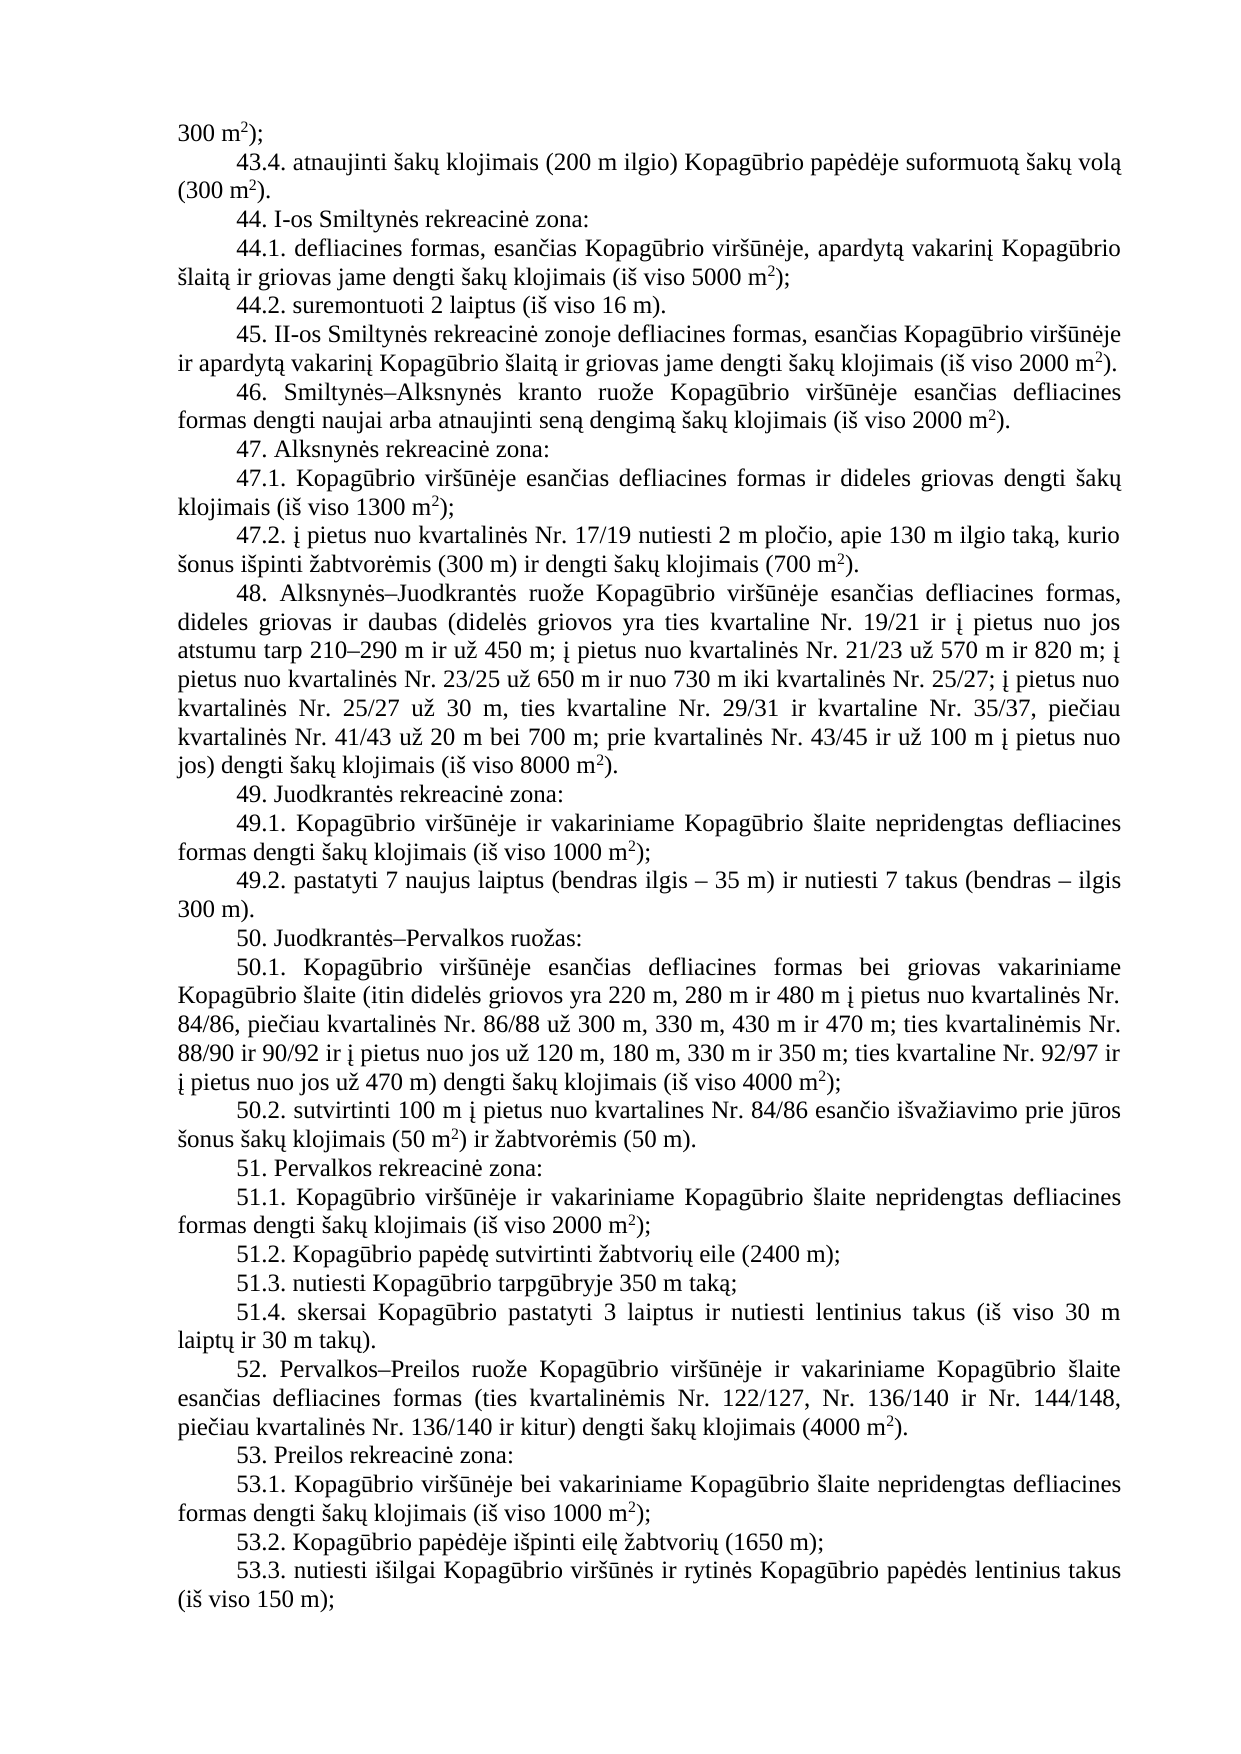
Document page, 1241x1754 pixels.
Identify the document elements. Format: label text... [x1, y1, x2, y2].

text 44.2. suremontuoti 2 laiptus (iš viso 16 m). [177, 291, 1122, 319]
text 51.1. Kopagūbrio viršūnėje ir vakariniame Kopagūbrio šlaite nepridengtas defliacines formas dengti šakų klojimais (iš viso 2000 m2); [177, 1182, 1122, 1239]
text 51.3. nutiesti Kopagūbrio tarpgūbryje 350 m taką; [177, 1268, 1122, 1297]
text 43.4. atnaujinti šakų klojimais (200 m ilgio) Kopagūbrio papėdėje suformuotą šakų volą (300 m2). [177, 147, 1122, 204]
text 300 m2); [177, 118, 1122, 147]
text 44. I-os Smiltynės rekreacinė zona: [177, 204, 1122, 233]
text 50. Juodkrantės–Pervalkos ruožas: [177, 923, 1122, 952]
text 48. Alksnynės–Juodkrantės ruože Kopagūbrio viršūnėje esančias defliacines formas, dideles griovas ir daubas (didelės griovos yra ties kvartaline Nr. 19/21 ir į pietus nuo jos atstumu tarp 210–290 m ir už 450 m; į pietus nuo kvartalinės Nr. 21/23 už 570 m ir 820 m; į pietus nuo kvartalinės Nr. 23/25 už 650 m ir nuo 730 m iki kvartalinės Nr. 25/27; į pietus nuo kvartalinės Nr. 25/27 už 30 m, ties kvartaline Nr. 29/31 ir kvartaline Nr. 35/37, piečiau kvartalinės Nr. 41/43 už 20 m bei 700 m; prie kvartalinės Nr. 43/45 ir už 100 m į pietus nuo jos) dengti šakų klojimais (iš viso 8000 m2). [177, 578, 1122, 779]
text 53.2. Kopagūbrio papėdėje išpinti eilę žabtvorių (1650 m); [177, 1527, 1122, 1556]
text 49.1. Kopagūbrio viršūnėje ir vakariniame Kopagūbrio šlaite nepridengtas defliacines formas dengti šakų klojimais (iš viso 1000 m2); [177, 808, 1122, 866]
text 47. Alksnynės rekreacinė zona: [177, 434, 1122, 463]
text 47.2. į pietus nuo kvartalinės Nr. 17/19 nutiesti 2 m pločio, apie 130 m ilgio taką, kurio šonus išpinti žabtvorėmis (300 m) ir dengti šakų klojimais (700 m2). [177, 521, 1122, 578]
text 46. Smiltynės–Alksnynės kranto ruože Kopagūbrio viršūnėje esančias defliacines formas dengti naujai arba atnaujinti seną dengimą šakų klojimais (iš viso 2000 m2). [177, 377, 1122, 434]
text 50.2. sutvirtinti 100 m į pietus nuo kvartalines Nr. 84/86 esančio išvažiavimo prie jūros šonus šakų klojimais (50 m2) ir žabtvorėmis (50 m). [177, 1096, 1122, 1153]
text 53. Preilos rekreacinė zona: [177, 1441, 1122, 1469]
text 51.2. Kopagūbrio papėdę sutvirtinti žabtvorių eile (2400 m); [177, 1239, 1122, 1268]
text 52. Pervalkos–Preilos ruože Kopagūbrio viršūnėje ir vakariniame Kopagūbrio šlaite esančias defliacines formas (ties kvartalinėmis Nr. 122/127, Nr. 136/140 ir Nr. 144/148, piečiau kvartalinės Nr. 136/140 ir kitur) dengti šakų klojimais (4000 m2). [177, 1354, 1122, 1441]
text 45. II-os Smiltynės rekreacinė zonoje defliacines formas, esančias Kopagūbrio viršūnėje ir apardytą vakarinį Kopagūbrio šlaitą ir griovas jame dengti šakų klojimais (iš viso 2000 m2). [177, 319, 1122, 377]
text 51.4. skersai Kopagūbrio pastatyti 3 laiptus ir nutiesti lentinius takus (iš viso 30 m laiptų ir 30 m takų). [177, 1297, 1122, 1354]
text 53.3. nutiesti išilgai Kopagūbrio viršūnės ir rytinės Kopagūbrio papėdės lentinius takus (iš viso 150 m); [177, 1556, 1122, 1613]
text 50.1. Kopagūbrio viršūnėje esančias defliacines formas bei griovas vakariniame Kopagūbrio šlaite (itin didelės griovos yra 220 m, 280 m ir 480 m į pietus nuo kvartalinės Nr. 84/86, piečiau kvartalinės Nr. 86/88 už 300 m, 330 m, 430 m ir 470 m; ties kvartalinėmis Nr. 88/90 ir 90/92 ir į pietus nuo jos už 120 m, 180 m, 330 m ir 350 m; ties kvartaline Nr. 92/97 ir į pietus nuo jos už 470 m) dengti šakų klojimais (iš viso 4000 m2); [177, 952, 1122, 1096]
text 49.2. pastatyti 7 naujus laiptus (bendras ilgis – 35 m) ir nutiesti 7 takus (bendras – ilgis 300 m). [177, 866, 1122, 923]
text 49. Juodkrantės rekreacinė zona: [177, 779, 1122, 808]
text 47.1. Kopagūbrio viršūnėje esančias defliacines formas ir dideles griovas dengti šakų klojimais (iš viso 1300 m2); [177, 463, 1122, 521]
text 51. Pervalkos rekreacinė zona: [177, 1153, 1122, 1182]
text 53.1. Kopagūbrio viršūnėje bei vakariniame Kopagūbrio šlaite nepridengtas defliacines formas dengti šakų klojimais (iš viso 1000 m2); [177, 1469, 1122, 1527]
text 44.1. defliacines formas, esančias Kopagūbrio viršūnėje, apardytą vakarinį Kopagūbrio šlaitą ir griovas jame dengti šakų klojimais (iš viso 5000 m2); [177, 233, 1122, 291]
